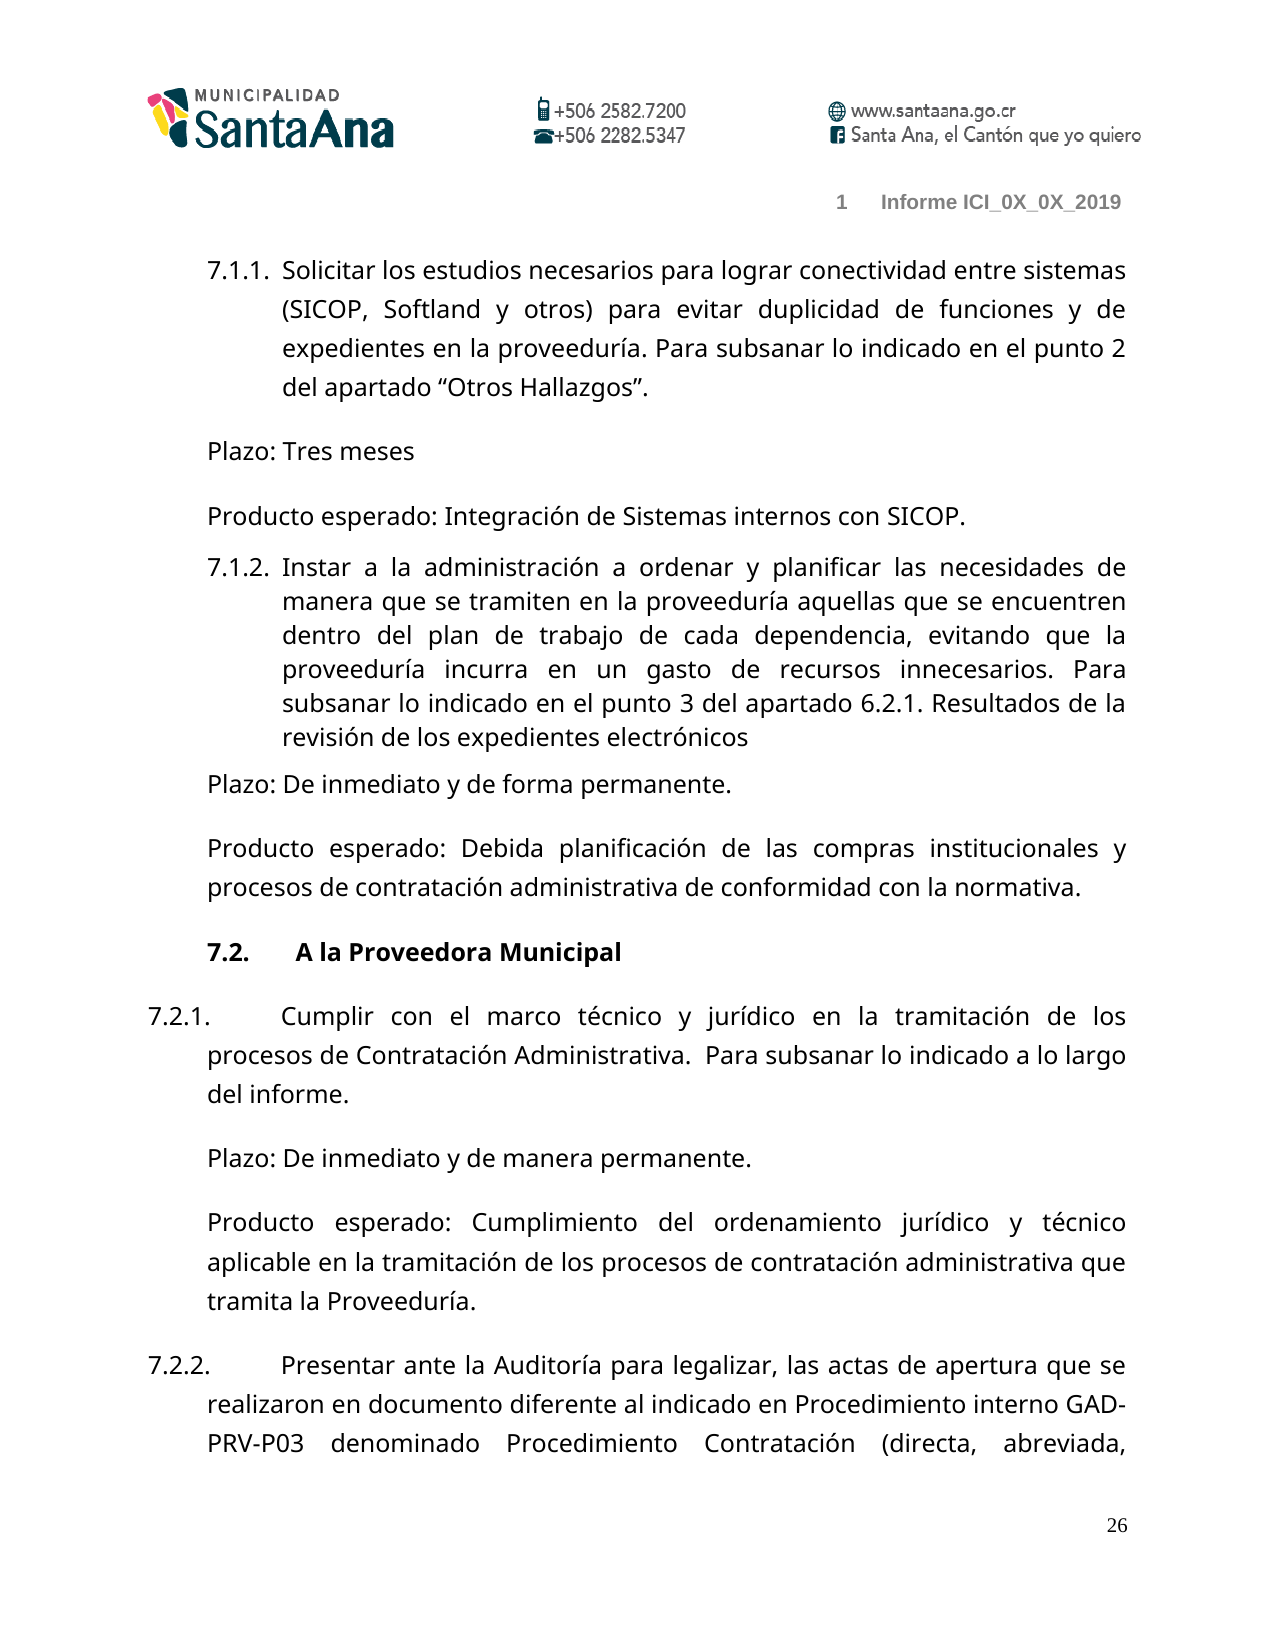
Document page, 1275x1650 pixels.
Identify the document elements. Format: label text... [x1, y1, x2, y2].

list Solicitar los estudios necesarios para lograr conectividad entre sistemas (SICOP, Softland y otros) para evitar duplicidad de funciones y de expedientes en la proveeduría. Para subsanar lo indicado en el punto 2 del apartado “Otros Hallazgos”. [207, 252, 1127, 404]
text Producto esperado: Integración de Sistemas internos con SICOP. [207, 498, 1127, 532]
text Plazo: De inmediato y de forma permanente. [148, 767, 1127, 801]
list Cumplir con el marco técnico y jurídico en la tramitación de los procesos de Contratación Administrativa. Para subsanar lo indicado a lo largo del informe. [148, 998, 1127, 1111]
list A la Proveedora Municipal [207, 934, 1127, 968]
text Plazo: Tres meses [207, 434, 1127, 468]
text Plazo: De inmediato y de manera permanente. [207, 1141, 1127, 1175]
text Producto esperado: Cumplimiento del ordenamiento jurídico y técnico aplicable en la tramitación de los procesos de contratación administrativa que tramita la Proveeduría. [207, 1205, 1127, 1317]
list Presentar ante la Auditoría para legalizar, las actas de apertura que se realizaron en documento diferente al indicado en Procedimiento interno GAD-PRV-P03 denominado Procedimiento Contratación (directa, abreviada, [148, 1347, 1127, 1460]
text Producto esperado: Debida planificación de las compras institucionales y procesos de contratación administrativa de conformidad con la normativa. [207, 831, 1127, 904]
list Instar a la administración a ordenar y planificar las necesidades de manera que se tramiten en la proveeduría aquellas que se encuentren dentro del plan de trabajo de cada dependencia, evitando que la proveeduría incurra en un gasto de recursos innecesarios. Para subsanar lo indicado en el punto 3 del apartado 6.2.1. Resultados de la revisión de los expedientes electrónicos [207, 550, 1127, 754]
